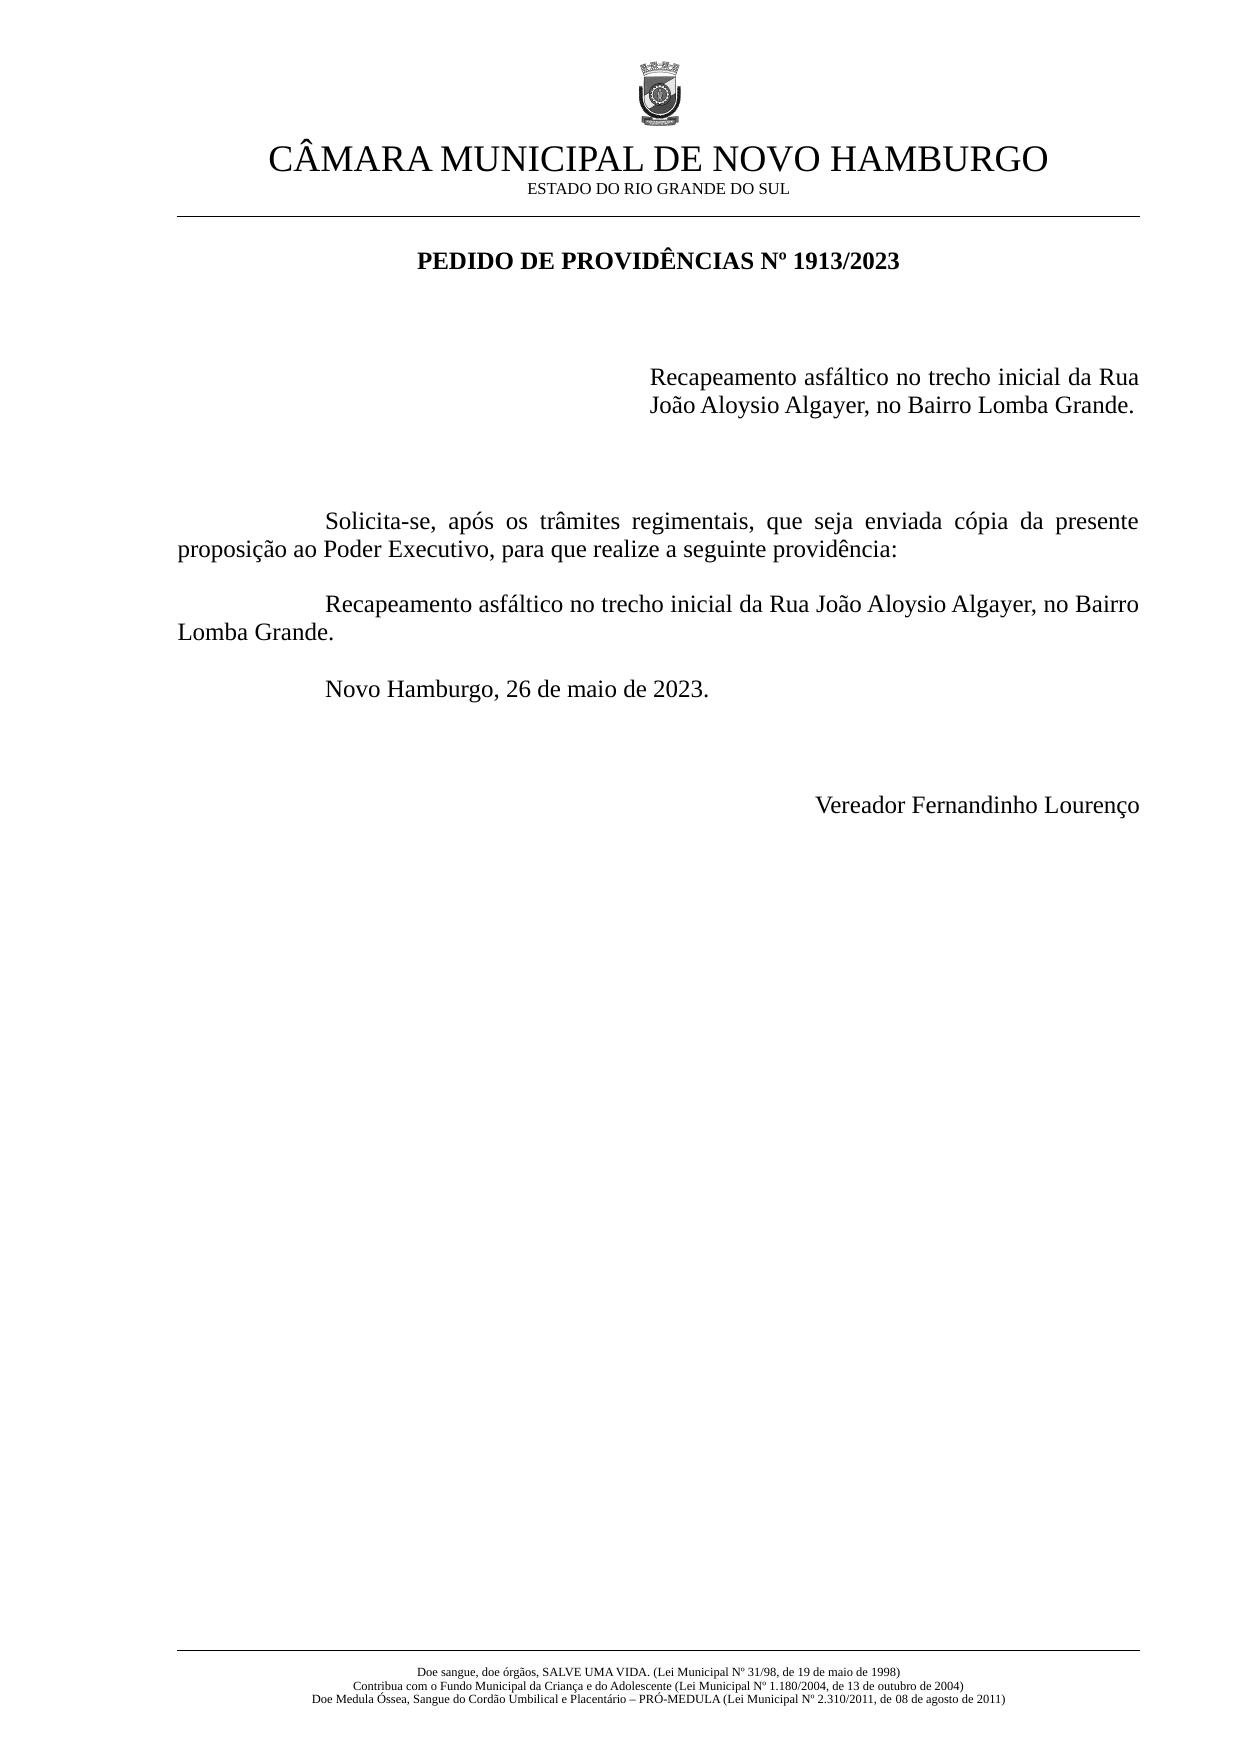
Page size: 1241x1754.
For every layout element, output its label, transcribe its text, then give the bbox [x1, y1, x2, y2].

text PEDIDO DE PROVIDÊNCIAS Nº 1913/2023 [177, 247, 1140, 274]
text Novo Hamburgo, 26 de maio de 2023. [177, 675, 1140, 703]
list Recapeamento asfáltico no trecho inicial da Rua João Aloysio Algayer, no Bairro Lomba Grande. [614, 363, 1140, 418]
text Solicita-se, após os trâmites regimentais, que seja enviada cópia da presente proposição ao Poder Executivo, para que realize a seguinte providência: [177, 507, 1140, 562]
list Recapeamento asfáltico no trecho inicial da Rua João Aloysio Algayer, no Bairro Lomba Grande. [177, 590, 1140, 646]
text Vereador Fernandinho Lourenço [649, 791, 1140, 819]
